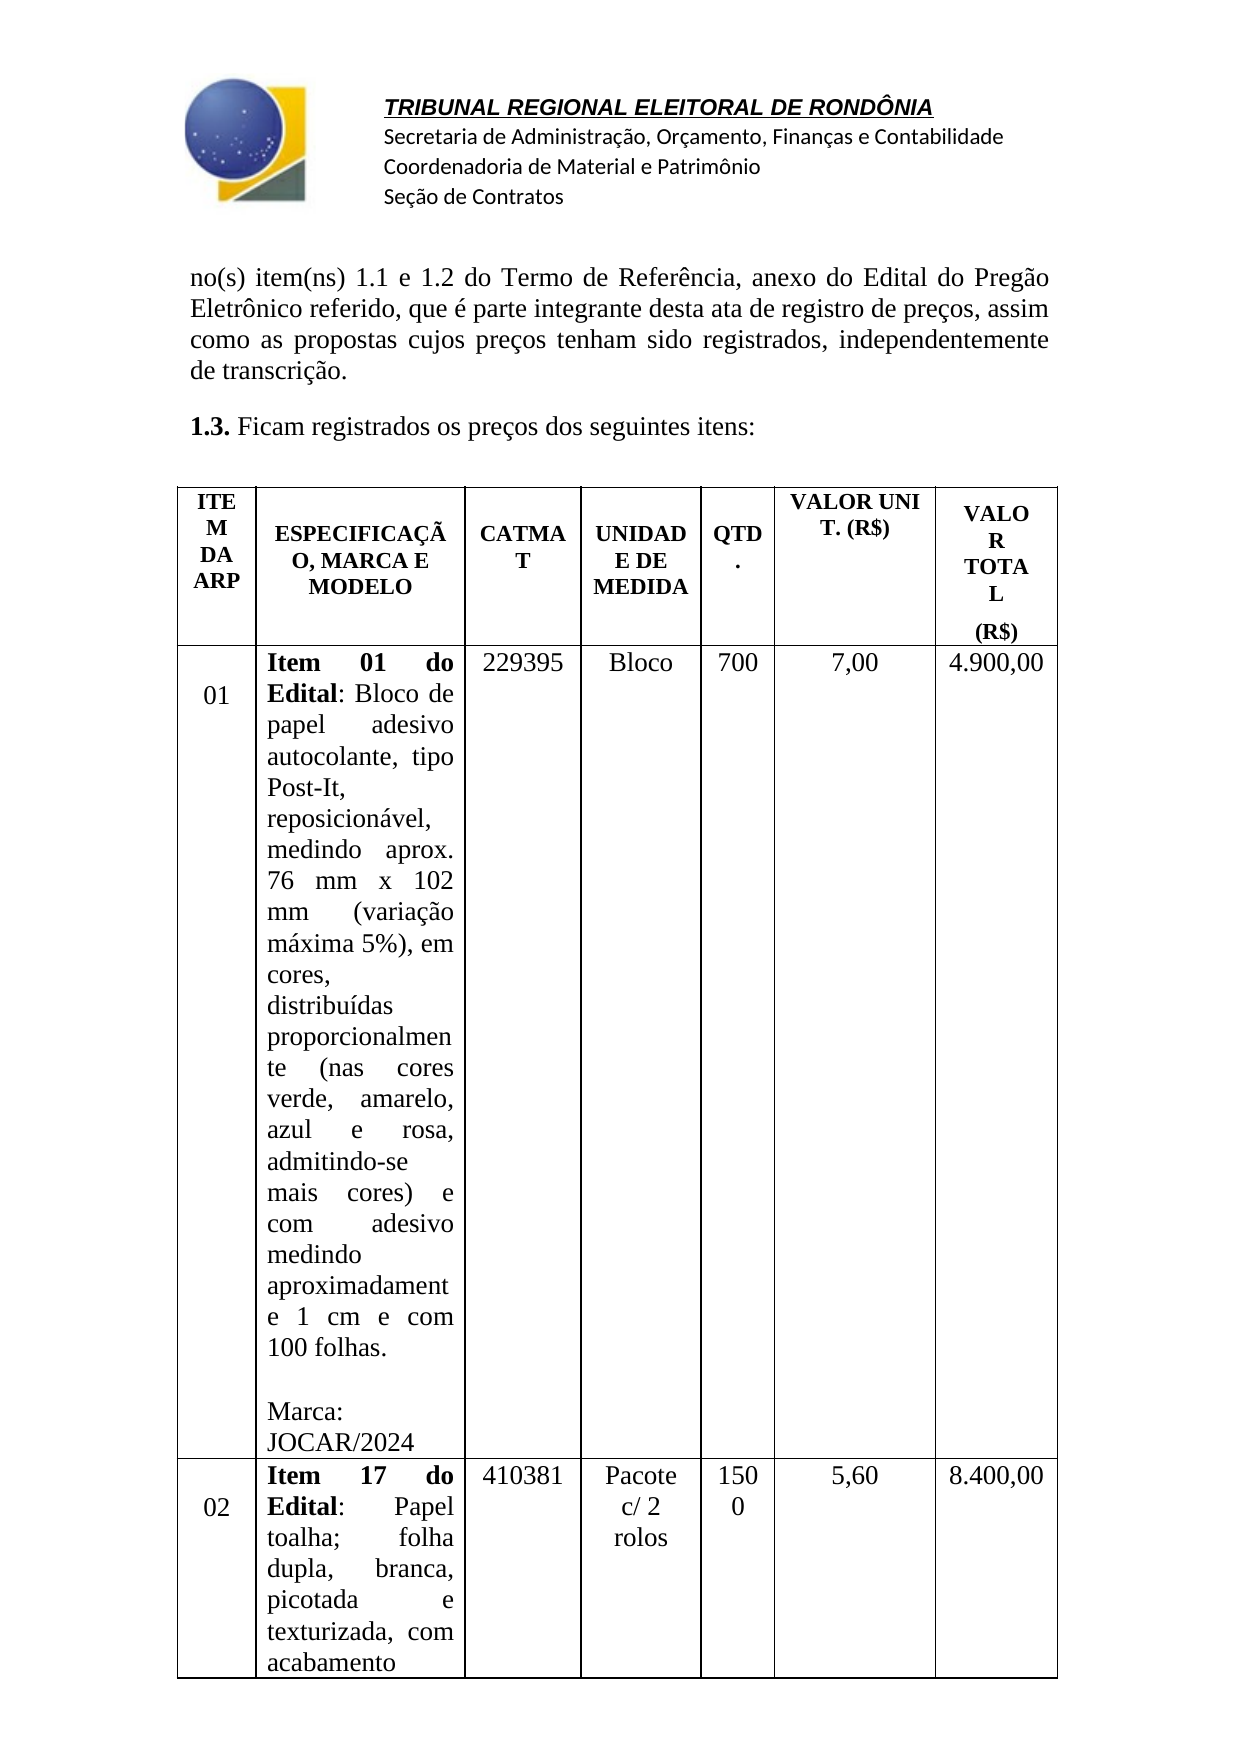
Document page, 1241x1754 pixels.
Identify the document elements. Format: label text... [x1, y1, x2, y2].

table_header UNIDADE DE MEDIDA [582, 488, 700, 645]
table_header CATMAT [466, 488, 580, 645]
table_header VALOR UNIT. (R$) [775, 488, 935, 645]
table_cell Bloco [582, 646, 700, 1457]
table_cell 229395 [466, 646, 580, 1457]
table_header ESPECIFICAÇÃO, MARCA E MODELO [257, 488, 464, 645]
table_cell 01 [178, 646, 255, 1457]
table_cell 5,60 [775, 1459, 935, 1677]
table_cell Pacote c/ 2 rolos [582, 1459, 700, 1677]
table_cell Item 17 do Edital: Papel toalha; folha dupla, branca, picotada e texturizada, com acabamento [257, 1459, 464, 1677]
table_cell 7,00 [775, 646, 935, 1457]
table_header VALOR TOTAL (R$) [936, 488, 1057, 645]
text 1.3. Ficam registrados os preços dos seguintes itens: [190, 410, 1051, 442]
table_cell 1500 [702, 1459, 774, 1677]
text no(s) item(ns) 1.1 e 1.2 do Termo de Referência, anexo do Edital do Pregão Eletrônico referido, que é parte integrante desta ata de registro de preços, assim como as propostas cujos preços tenham sido registrados, independentemente de transcrição. [190, 261, 1051, 385]
table_cell 410381 [466, 1459, 580, 1677]
table_cell 8.400,00 [936, 1459, 1057, 1677]
table_cell 02 [178, 1459, 255, 1677]
table_cell 700 [702, 646, 774, 1457]
table_cell 4.900,00 [936, 646, 1057, 1457]
table_cell Item 01 do Edital: Bloco de papel adesivo autocolante, tipo Post-It, reposicionável, medindo aprox. 76 mm x 102 mm (variação máxima 5%), em cores, distribuídas proporcionalmente (nas cores verde, amarelo, azul e rosa, admitindo-se mais cores) e com adesivo medindo aproximadamente 1 cm e com 100 folhas. Marca: JOCAR/2024 [257, 646, 464, 1457]
table_header ITEM DA ARP [178, 488, 255, 645]
table_header QTD. [702, 488, 774, 645]
